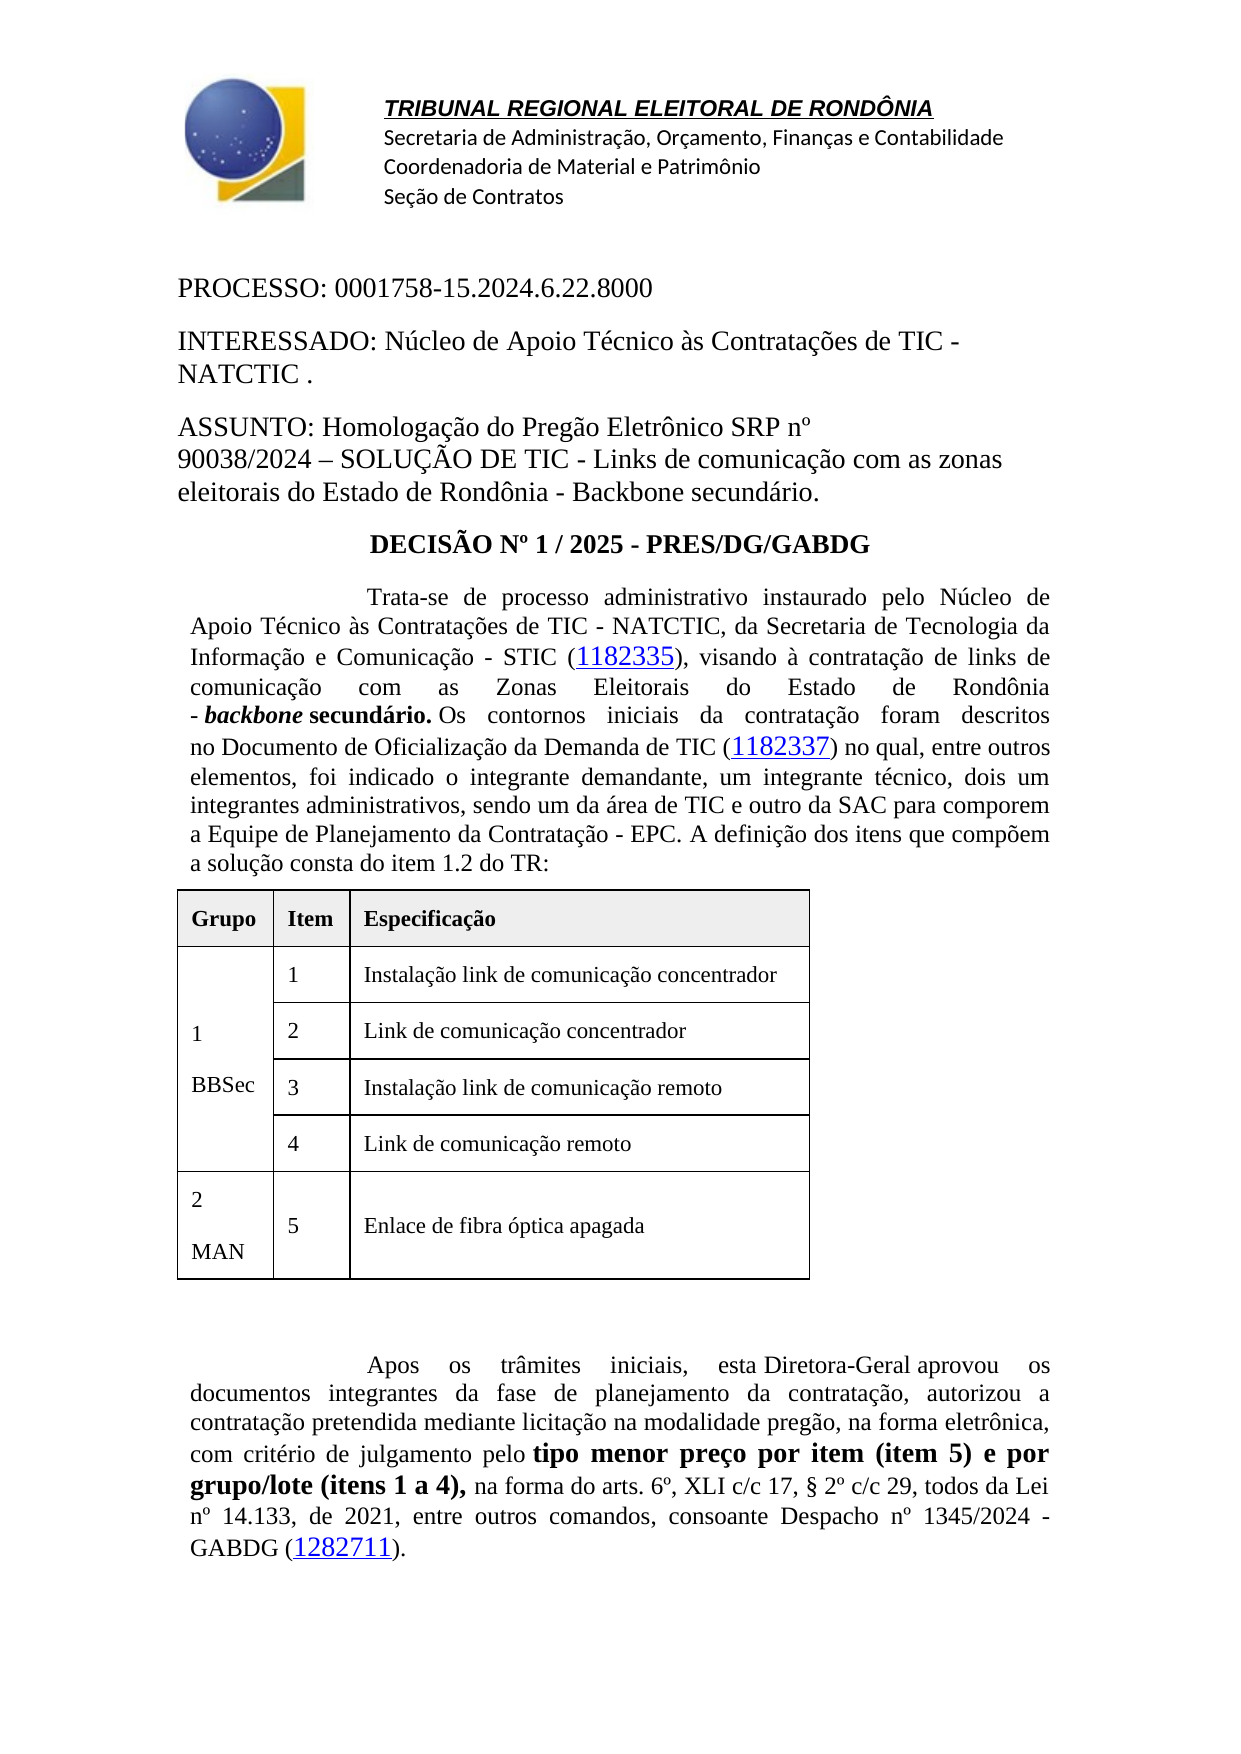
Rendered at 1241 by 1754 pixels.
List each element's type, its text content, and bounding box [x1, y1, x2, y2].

text ASSUNTO: Homologação do Pregão Eletrônico SRP nº 90038/2024 – SOLUÇÃO DE TIC - Links de comunicação com as zonas eleitorais do Estado de Rondônia - Backbone secundário. [177, 410, 1063, 507]
table_cell Link de comunicação concentrador [351, 1003, 809, 1058]
table_cell Instalação link de comunicação concentrador [351, 947, 809, 1002]
table_cell 5 [274, 1172, 349, 1278]
table_cell 1 [274, 947, 349, 1002]
table_cell 4 [274, 1116, 349, 1171]
table_cell 3 [274, 1060, 349, 1114]
text INTERESSADO: Núcleo de Apoio Técnico às Contratações de TIC - NATCTIC . [177, 324, 1063, 389]
table_cell 2 [274, 1003, 349, 1058]
table_cell Enlace de fibra óptica apagada [351, 1172, 809, 1278]
text PROCESSO: 0001758-15.2024.6.22.8000 [177, 271, 1063, 303]
text Decisão Nº 1 / 2025 - PRES/DG/GABDG [177, 528, 1063, 559]
table_cell 2 MAN [178, 1172, 273, 1278]
table_header Item [274, 891, 349, 946]
table_header Especificação [351, 891, 809, 946]
table_cell Link de comunicação remoto [351, 1116, 809, 1171]
text Trata-se de processo administrativo instaurado pelo Núcleo de Apoio Técnico às Contratações de TIC - NATCTIC, da Secretaria de Tecnologia da Informação e Comunicação - STIC (1182335), visando à contratação de links de comunicação com as Zonas Eleitorais do Estado de Rondônia - backbone secundário. Os contornos iniciais da contratação foram descritos no Documento de Oficialização da Demanda de TIC (1182337) no qual, entre outros elementos, foi indicado o integrante demandante, um integrante técnico, dois um integrantes administrativos, sendo um da área de TIC e outro da SAC para comporem a Equipe de Planejamento da Contratação - EPC. A definição dos itens que compõem a solução consta do item 1.2 do TR: [190, 582, 1051, 877]
text Apos os trâmites iniciais, esta Diretora-Geral aprovou os documentos integrantes da fase de planejamento da contratação, autorizou a contratação pretendida mediante licitação na modalidade pregão, na forma eletrônica, com critério de julgamento pelo tipo menor preço por item (item 5) e por grupo/lote (itens 1 a 4), na forma do arts. 6º, XLI c/c 17, § 2º c/c 29, todos da Lei nº 14.133, de 2021, entre outros comandos, consoante Despacho nº 1345/2024 - GABDG (1282711). [190, 1350, 1051, 1562]
table_cell Instalação link de comunicação remoto [351, 1060, 809, 1114]
table_cell 1 BBSec [178, 947, 273, 1171]
table_header Grupo [178, 891, 273, 946]
